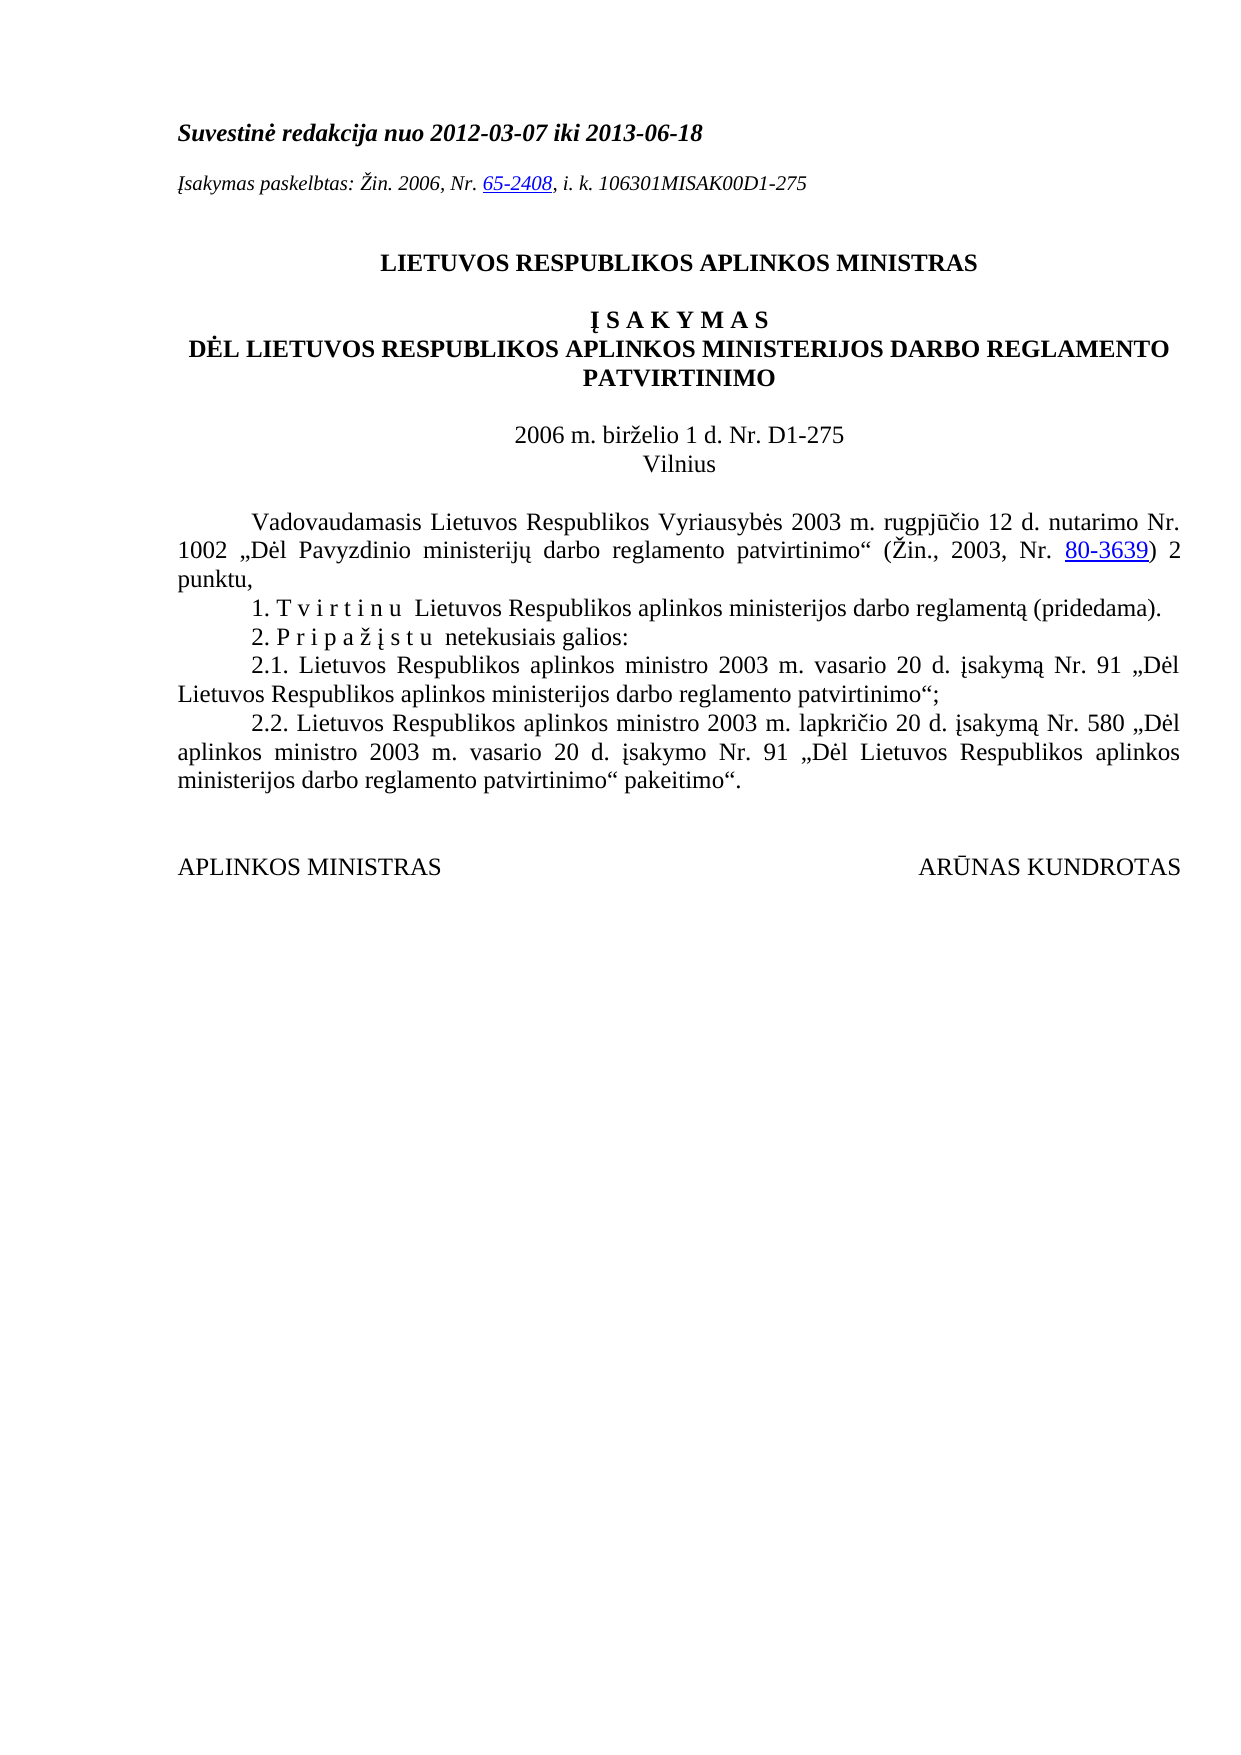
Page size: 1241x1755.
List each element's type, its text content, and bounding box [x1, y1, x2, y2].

text DĖL LIETUVOS RESPUBLIKOS APLINKOS MINISTERIJOS DARBO REGLAMENTO PATVIRTINIMO [177, 334, 1181, 392]
text Vadovaudamasis Lietuvos Respublikos Vyriausybės 2003 m. rugpjūčio 12 d. nutarimo Nr. 1002 „Dėl Pavyzdinio ministerijų darbo reglamento patvirtinimo“ (Žin., 2003, Nr. 80-3639) 2 punktu, [177, 507, 1181, 593]
text Suvestinė redakcija nuo 2012-03-07 iki 2013-06-18 [177, 118, 1181, 147]
text 1. Tvirtinu Lietuvos Respublikos aplinkos ministerijos darbo reglamentą (pridedama). [177, 593, 1181, 622]
text LIETUVOS RESPUBLIKOS APLINKOS MINISTRAS [177, 248, 1181, 277]
text 2. Pripažįstu netekusiais galios: [177, 622, 1181, 650]
text 2006 m. birželio 1 d. Nr. D1-275 [177, 420, 1181, 449]
text Įsakymas paskelbtas: Žin. 2006, Nr. 65-2408, i. k. 106301MISAK00D1-275 [177, 171, 1181, 195]
text 2.1. Lietuvos Respublikos aplinkos ministro 2003 m. vasario 20 d. įsakymą Nr. 91 „Dėl Lietuvos Respublikos aplinkos ministerijos darbo reglamento patvirtinimo“; [177, 650, 1181, 708]
text APLINKOS MINISTRAS ARŪNAS KUNDROTAS [177, 852, 1181, 880]
text Į S A K Y M A S [177, 305, 1181, 334]
text Vilnius [177, 449, 1181, 478]
text 2.2. Lietuvos Respublikos aplinkos ministro 2003 m. lapkričio 20 d. įsakymą Nr. 580 „Dėl aplinkos ministro 2003 m. vasario 20 d. įsakymo Nr. 91 „Dėl Lietuvos Respublikos aplinkos ministerijos darbo reglamento patvirtinimo“ pakeitimo“. [177, 708, 1181, 794]
